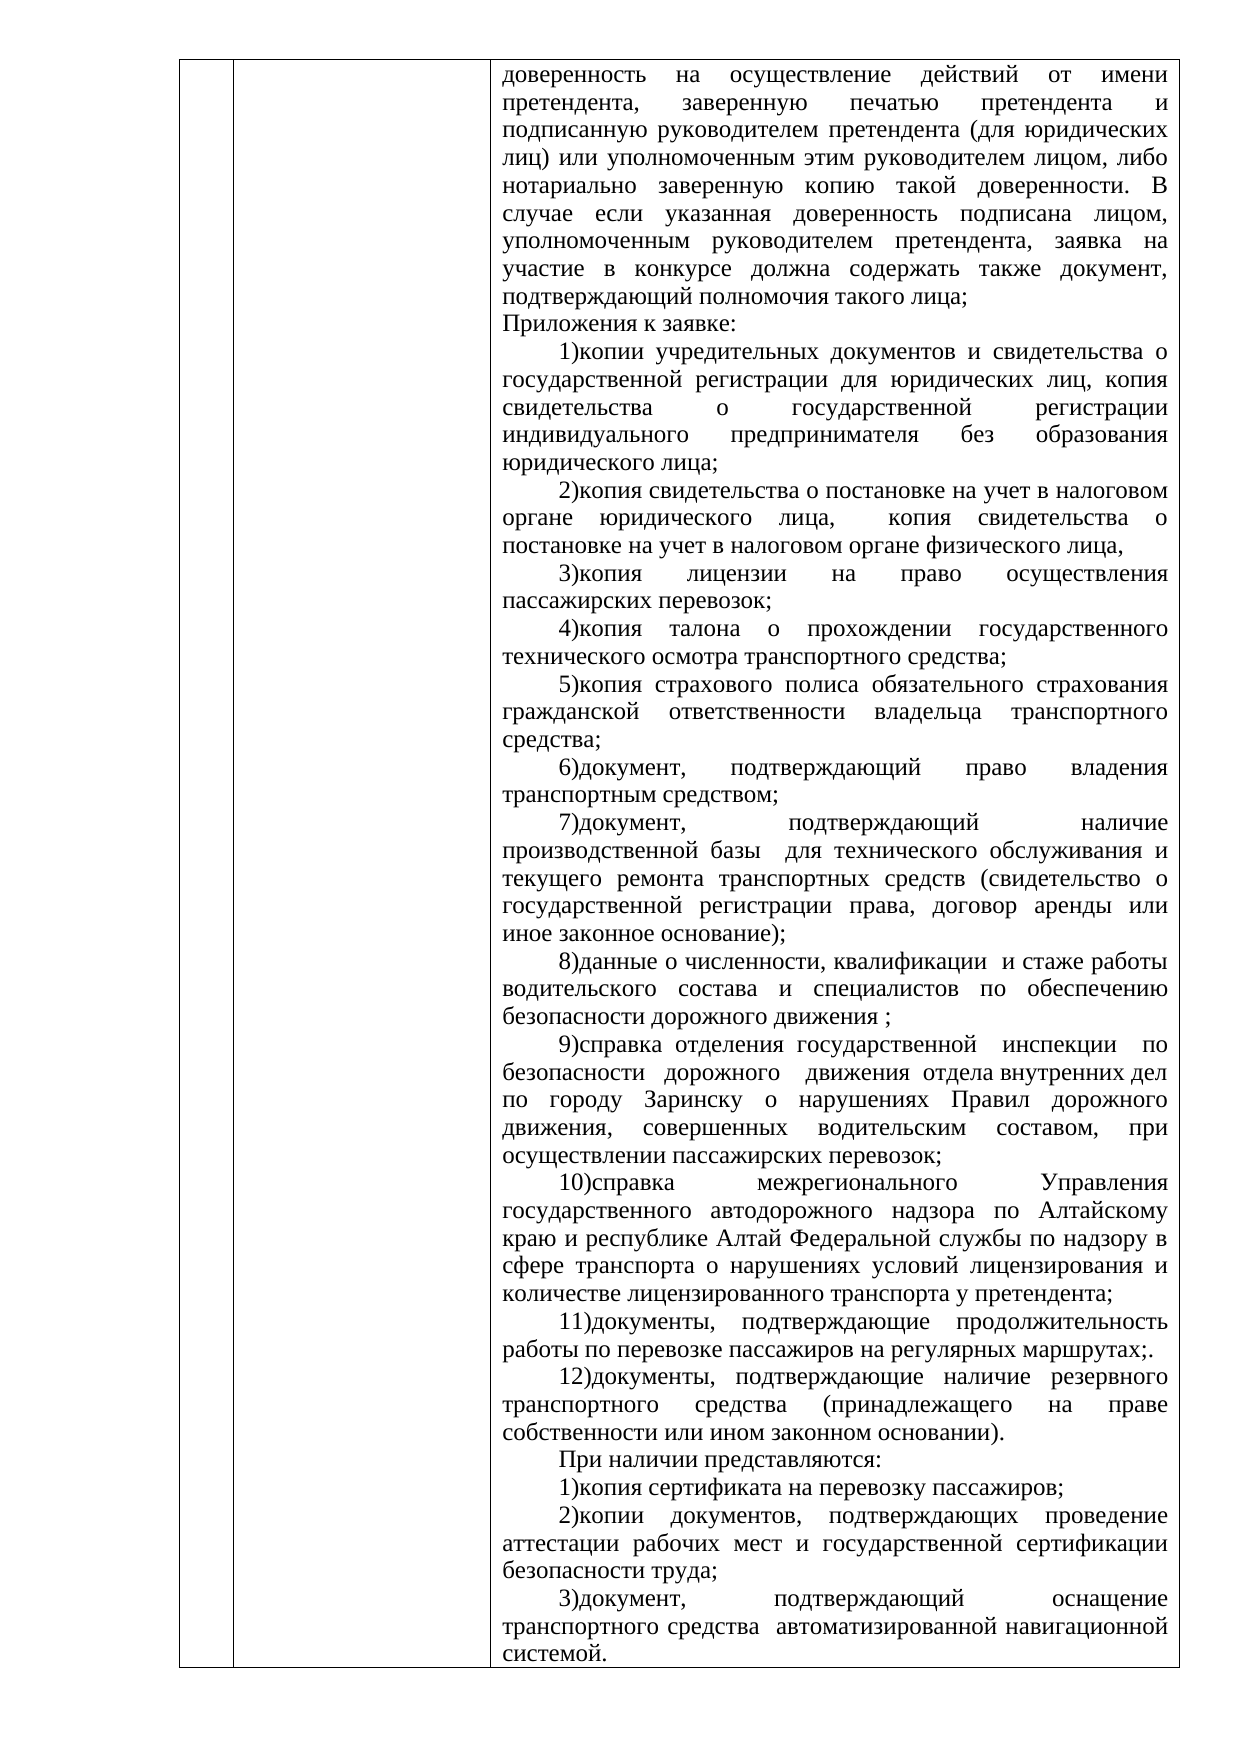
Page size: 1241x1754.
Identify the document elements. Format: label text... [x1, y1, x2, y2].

table_cell доверенность на осуществление действий от имени претендента, заверенную печатью претендента и подписанную руководителем претендента (для юридических лиц) или уполномоченным этим руководителем лицом, либо нотариально заверенную копию такой доверенности. В случае если указанная доверенность подписана лицом, уполномоченным руководителем претендента, заявка на участие в конкурсе должна содержать также документ, подтверждающий полномочия такого лица; Приложения к заявке: 1)копии учредительных документов и свидетельства о государственной регистрации для юридических лиц, копия свидетельства о государственной регистрации индивидуального предпринимателя без образования юридического лица; 2)копия свидетельства о постановке на учет в налоговом органе юридического лица, копия свидетельства о постановке на учет в налоговом органе физического лица, 3)копия лицензии на право осуществления пассажирских перевозок; 4)копия талона о прохождении государственного технического осмотра транспортного средства; 5)копия страхового полиса обязательного страхования гражданской ответственности владельца транспортного средства; 6)документ, подтверждающий право владения транспортным средством; 7)документ, подтверждающий наличие производственной базы для технического обслуживания и текущего ремонта транспортных средств (свидетельство о государственной регистрации права, договор аренды или иное законное основание); 8)данные о численности, квалификации и стаже работы водительского состава и специалистов по обеспечению безопасности дорожного движения ; 9)справка отделения государственной инспекции по безопасности дорожного движения отдела внутренних дел по городу Заринску о нарушениях Правил дорожного движения, совершенных водительским составом, при осуществлении пассажирских перевозок; 10)справка межрегионального Управления государственного автодорожного надзора по Алтайскому краю и республике Алтай Федеральной службы по надзору в сфере транспорта о нарушениях условий лицензирования и количестве лицензированного транспорта у претендента; 11)документы, подтверждающие продолжительность работы по перевозке пассажиров на регулярных маршрутах;. 12)документы, подтверждающие наличие резервного транспортного средства (принадлежащего на праве собственности или ином законном основании). При наличии представляются: 1)копия сертификата на перевозку пассажиров; 2)копии документов, подтверждающих проведение аттестации рабочих мест и государственной сертификации безопасности труда; 3)документ, подтверждающий оснащение транспортного средства автоматизированной навигационной системой. [491, 60, 1179, 1667]
table_cell [180, 60, 233, 1667]
table_cell [234, 60, 490, 1667]
